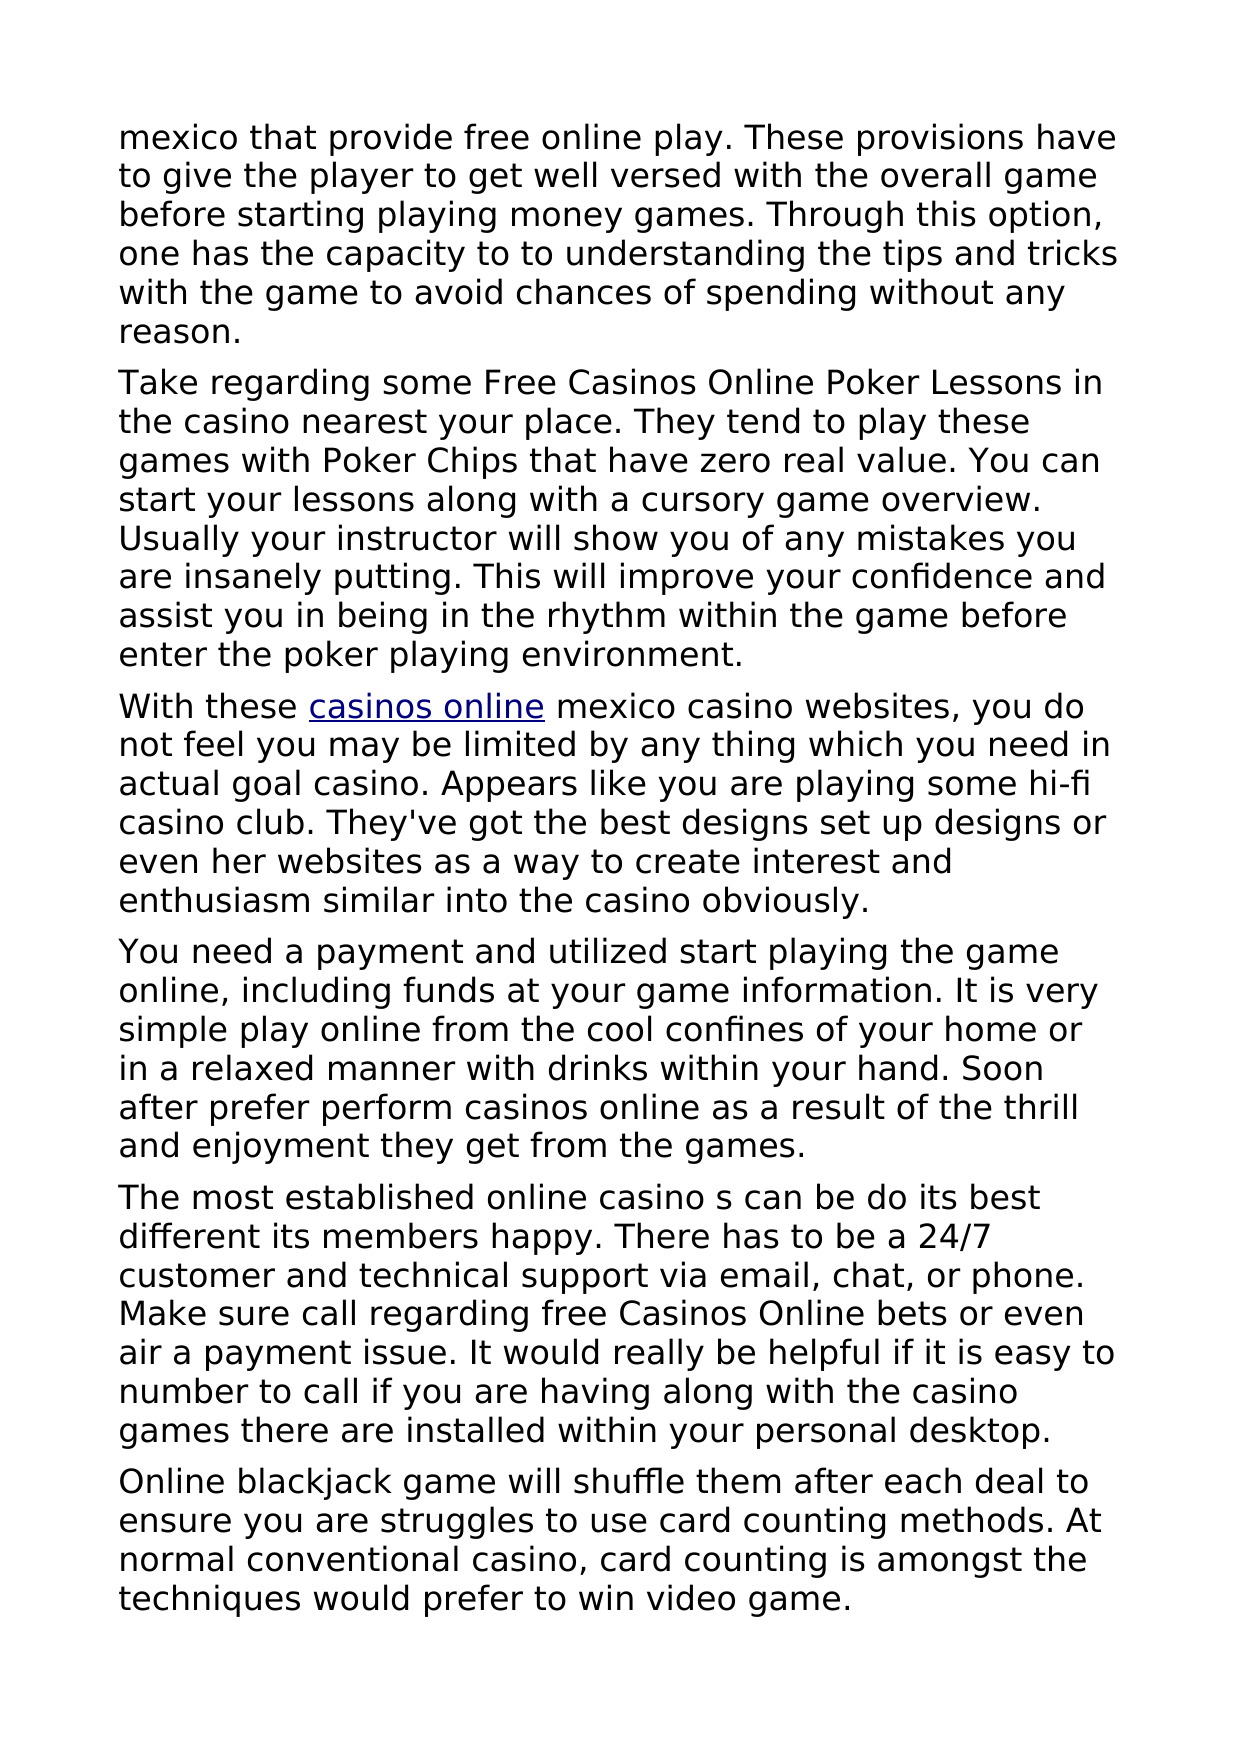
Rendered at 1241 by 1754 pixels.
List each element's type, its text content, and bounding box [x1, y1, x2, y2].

text The most established online casino s can be do its best different its members happy. There has to be a 24/7 customer and technical support via email, chat, or phone. Make sure call regarding free Casinos Online bets or even air a payment issue. It would really be helpful if it is easy to number to call if you are having along with the casino games there are installed within your personal desktop. [118, 1178, 1122, 1450]
text Online blackjack game will shuffle them after each deal to ensure you are struggles to use card counting methods. At normal conventional casino, card counting is amongst the techniques would prefer to win video game. [118, 1463, 1122, 1618]
text Take regarding some Free Casinos Online Poker Lessons in the casino nearest your place. They tend to play these games with Poker Chips that have zero real value. You can start your lessons along with a cursory game overview. Usually your instructor will show you of any mistakes you are insanely putting. This will improve your confidence and assist you in being in the rhythm within the game before enter the poker playing environment. [118, 364, 1122, 674]
text You need a payment and utilized start playing the game online, including funds at your game information. It is very simple play online from the cool confines of your home or in a relaxed manner with drinks within your hand. Soon after prefer perform casinos online as a result of the thrill and enjoyment they get from the games. [118, 933, 1122, 1166]
text mexico that provide free online play. These provisions have to give the player to get well versed with the overall game before starting playing money games. Through this option, one has the capacity to to understanding the tips and tricks with the game to avoid chances of spending without any reason. [118, 118, 1122, 351]
text With these casinos online mexico casino websites, you do not feel you may be limited by any thing which you need in actual goal casino. Appears like you are playing some hi-fi casino club. They've got the best designs set up designs or even her websites as a way to create interest and enthusiasm similar into the casino obviously. [118, 687, 1122, 920]
